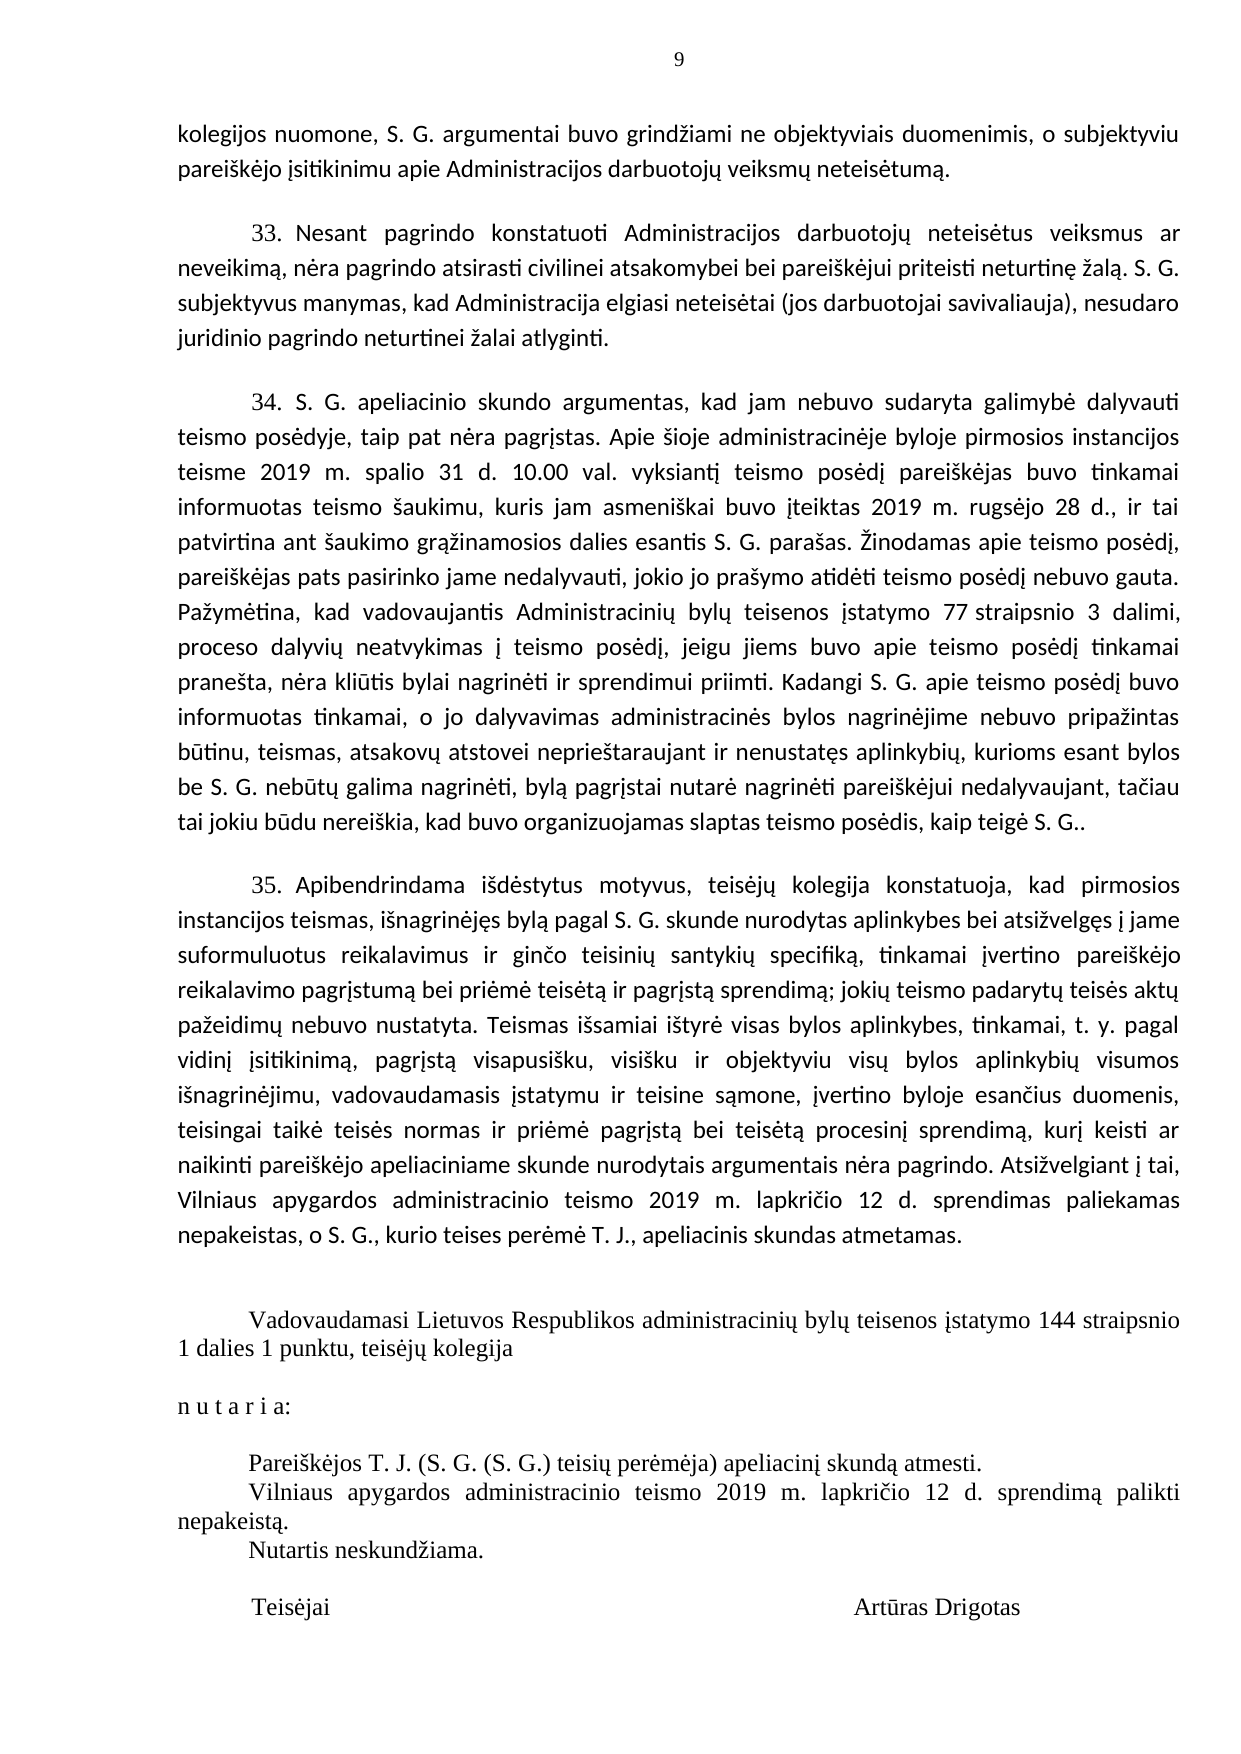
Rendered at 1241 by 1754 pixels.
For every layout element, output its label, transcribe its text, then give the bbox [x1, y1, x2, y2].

text Vilniaus apygardos administracinio teismo 2019 m. lapkričio 12 d. sprendimą palikti nepakeistą. [177, 1477, 1181, 1535]
text Teisėjai Artūras Drigotas [177, 1592, 1181, 1621]
text 33. Nesant pagrindo konstatuoti Administracijos darbuotojų neteisėtus veiksmus ar neveikimą, nėra pagrindo atsirasti civilinei atsakomybei bei pareiškėjui priteisti neturtinę žalą. S. G. subjektyvus manymas, kad Administracija elgiasi neteisėtai (jos darbuotojai savivaliauja), nesudaro juridinio pagrindo neturtinei žalai atlyginti. [177, 217, 1181, 352]
text Vadovaudamasi Lietuvos Respublikos administracinių bylų teisenos įstatymo 144 straipsnio 1 dalies 1 punktu, teisėjų kolegija [177, 1305, 1181, 1362]
text Nutartis neskundžiama. [177, 1535, 1181, 1563]
text Pareiškėjos T. J. (S. G. (S. G.) teisių perėmėja) apeliacinį skundą atmesti. [177, 1448, 1181, 1477]
text 34. S. G. apeliacinio skundo argumentas, kad jam nebuvo sudaryta galimybė dalyvauti teismo posėdyje, taip pat nėra pagrįstas. Apie šioje administracinėje byloje pirmosios instancijos teisme 2019 m. spalio 31 d. 10.00 val. vyksiantį teismo posėdį pareiškėjas buvo tinkamai informuotas teismo šaukimu, kuris jam asmeniškai buvo įteiktas 2019 m. rugsėjo 28 d., ir tai patvirtina ant šaukimo grąžinamosios dalies esantis S. G. parašas. Žinodamas apie teismo posėdį, pareiškėjas pats pasirinko jame nedalyvauti, jokio jo prašymo atidėti teismo posėdį nebuvo gauta. Pažymėtina, kad vadovaujantis Administracinių bylų teisenos įstatymo 77 straipsnio 3 dalimi, proceso dalyvių neatvykimas į teismo posėdį, jeigu jiems buvo apie teismo posėdį tinkamai pranešta, nėra kliūtis bylai nagrinėti ir sprendimui priimti. Kadangi S. G. apie teismo posėdį buvo informuotas tinkamai, o jo dalyvavimas administracinės bylos nagrinėjime nebuvo pripažintas būtinu, teismas, atsakovų atstovei neprieštaraujant ir nenustatęs aplinkybių, kurioms esant bylos be S. G. nebūtų galima nagrinėti, bylą pagrįstai nutarė nagrinėti pareiškėjui nedalyvaujant, tačiau tai jokiu būdu nereiškia, kad buvo organizuojamas slaptas teismo posėdis, kaip teigė S. G.. [177, 386, 1181, 836]
text n u t a r i a: [177, 1391, 1181, 1420]
text 35. Apibendrindama išdėstytus motyvus, teisėjų kolegija konstatuoja, kad pirmosios instancijos teismas, išnagrinėjęs bylą pagal S. G. skunde nurodytas aplinkybes bei atsižvelgęs į jame suformuluotus reikalavimus ir ginčo teisinių santykių specifiką, tinkamai įvertino pareiškėjo reikalavimo pagrįstumą bei priėmė teisėtą ir pagrįstą sprendimą; jokių teismo padarytų teisės aktų pažeidimų nebuvo nustatyta. Teismas išsamiai ištyrė visas bylos aplinkybes, tinkamai, t. y. pagal vidinį įsitikinimą, pagrįstą visapusišku, visišku ir objektyviu visų bylos aplinkybių visumos išnagrinėjimu, vadovaudamasis įstatymu ir teisine sąmone, įvertino byloje esančius duomenis, teisingai taikė teisės normas ir priėmė pagrįstą bei teisėtą procesinį sprendimą, kurį keisti ar naikinti pareiškėjo apeliaciniame skunde nurodytais argumentais nėra pagrindo. Atsižvelgiant į tai, Vilniaus apygardos administracinio teismo 2019 m. lapkričio 12 d. sprendimas paliekamas nepakeistas, o S. G., kurio teises perėmė T. J., apeliacinis skundas atmetamas. [177, 869, 1181, 1250]
text kolegijos nuomone, S. G. argumentai buvo grindžiami ne objektyviais duomenimis, o subjektyviu pareiškėjo įsitikinimu apie Administracijos darbuotojų veiksmų neteisėtumą. [177, 118, 1181, 184]
